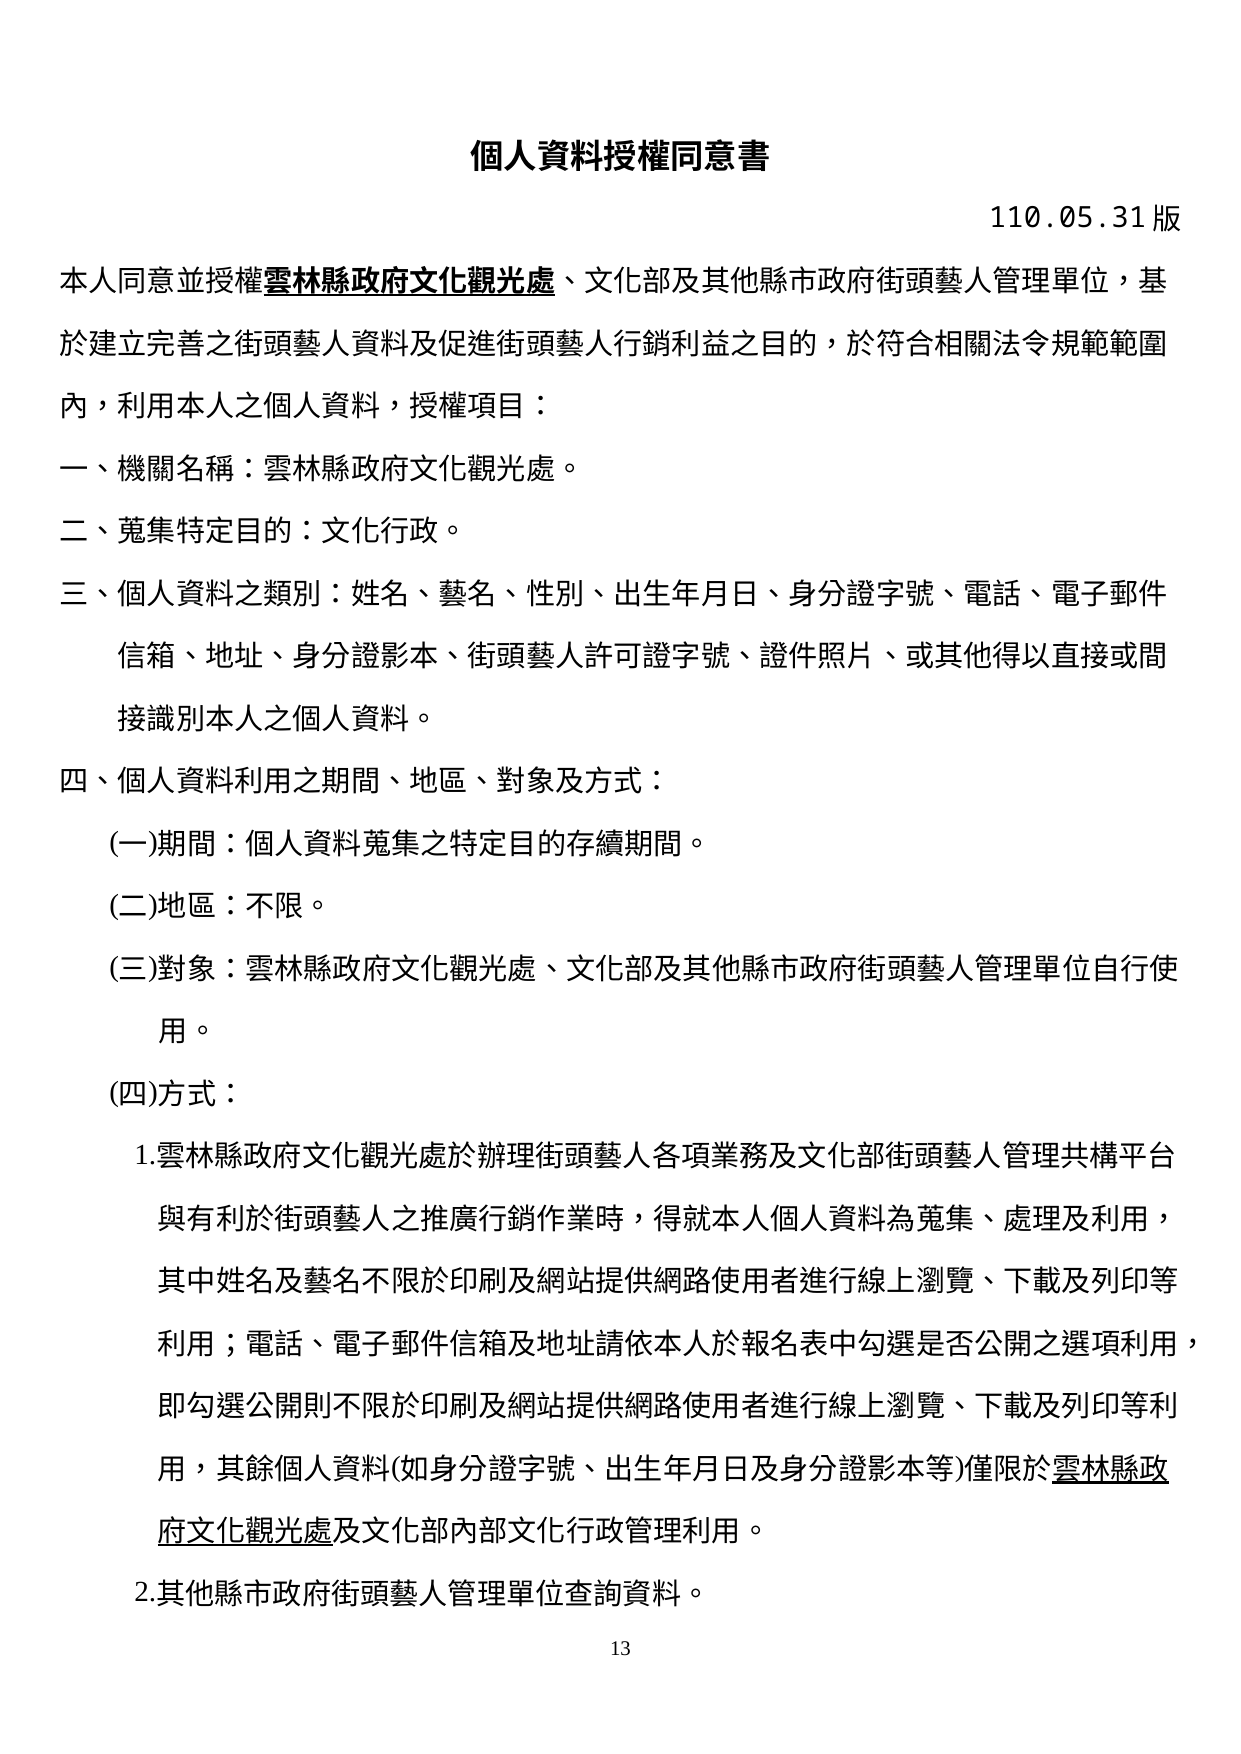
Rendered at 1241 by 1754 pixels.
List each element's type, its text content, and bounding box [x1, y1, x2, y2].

text (一)期間：個人資料蒐集之特定目的存續期間。 [109, 800, 1181, 862]
text 1.雲林縣政府文化觀光處於辦理街頭藝人各項業務及文化部街頭藝人管理共構平台與有利於街頭藝人之推廣行銷作業時，得就本人個人資料為蒐集、處理及利用，其中姓名及藝名不限於印刷及網站提供網路使用者進行線上瀏覽、下載及列印等利用；電話、電子郵件信箱及地址請依本人於報名表中勾選是否公開之選項利用，即勾選公開則不限於印刷及網站提供網路使用者進行線上瀏覽、下載及列印等利用，其餘個人資料(如身分證字號、出生年月日及身分證影本等)僅限於雲林縣政府文化觀光處及文化部內部文化行政管理利用。 [134, 1112, 1181, 1550]
text 四、個人資料利用之期間、地區、對象及方式： [59, 737, 1181, 800]
text (四)方式： [109, 1050, 1181, 1112]
text (三)對象：雲林縣政府文化觀光處、文化部及其他縣市政府街頭藝人管理單位自行使用。 [109, 925, 1181, 1050]
text 一、機關名稱：雲林縣政府文化觀光處。 [59, 425, 1181, 487]
text 個人資料授權同意書 [59, 112, 1181, 175]
text 二、蒐集特定目的：文化行政。 [59, 487, 1181, 550]
text (二)地區：不限。 [109, 862, 1181, 925]
text 三、個人資料之類別：姓名、藝名、性別、出生年月日、身分證字號、電話、電子郵件信箱、地址、身分證影本、街頭藝人許可證字號、證件照片、或其他得以直接或間接識別本人之個人資料。 [59, 550, 1181, 737]
text 2.其他縣市政府街頭藝人管理單位查詢資料。 [134, 1550, 1181, 1612]
text 本人同意並授權雲林縣政府文化觀光處、文化部及其他縣市政府街頭藝人管理單位，基於建立完善之街頭藝人資料及促進街頭藝人行銷利益之目的，於符合相關法令規範範圍內，利用本人之個人資料，授權項目： [59, 237, 1181, 425]
text 110.05.31版 [59, 175, 1181, 237]
